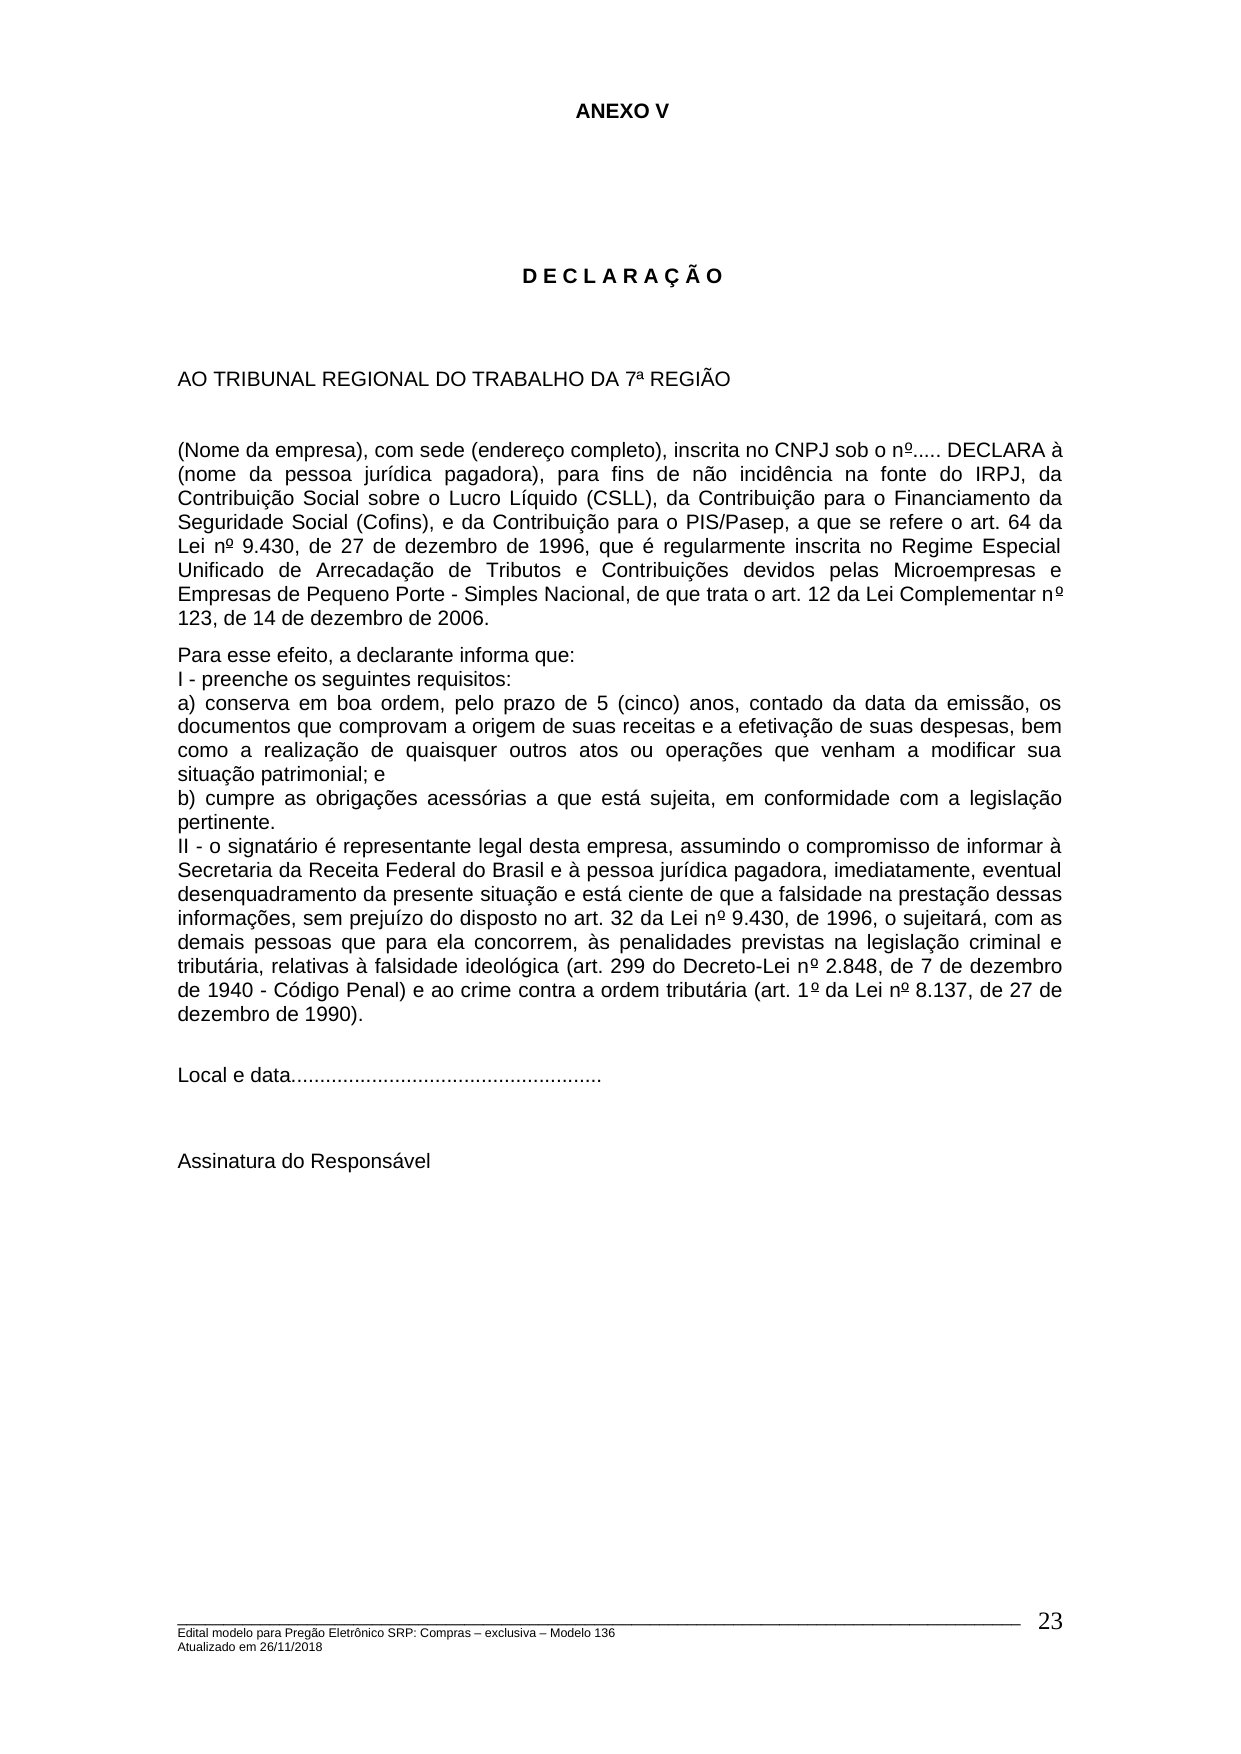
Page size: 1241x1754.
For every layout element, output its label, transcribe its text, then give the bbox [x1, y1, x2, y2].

text Local e data...................................................... [177, 1063, 1063, 1087]
subtitle ANEXO V [177, 99, 1067, 123]
text I - preenche os seguintes requisitos: [177, 666, 1063, 690]
text Para esse efeito, a declarante informa que: [177, 642, 1063, 666]
subtitle D E C L A R A Ç Ã O [177, 264, 1067, 288]
text Assinatura do Responsável [177, 1149, 1063, 1173]
text (Nome da empresa), com sede (endereço completo), inscrita no CNPJ sob o nº..... DECLARA à (nome da pessoa jurídica pagadora), para fins de não incidência na fonte do IRPJ, da Contribuição Social sobre o Lucro Líquido (CSLL), da Contribuição para o Financiamento da Seguridade Social (Cofins), e da Contribuição para o PIS/Pasep, a que se refere o art. 64 da Lei nº 9.430, de 27 de dezembro de 1996, que é regularmente inscrita no Regime Especial Unificado de Arrecadação de Tributos e Contribuições devidos pelas Microempresas e Empresas de Pequeno Porte - Simples Nacional, de que trata o art. 12 da Lei Complementar nº 123, de 14 de dezembro de 2006. [177, 438, 1063, 630]
text AO TRIBUNAL REGIONAL DO TRABALHO DA 7ª REGIÃO [177, 366, 1063, 390]
text II - o signatário é representante legal desta empresa, assumindo o compromisso de informar à Secretaria da Receita Federal do Brasil e à pessoa jurídica pagadora, imediatamente, eventual desenquadramento da presente situação e está ciente de que a falsidade na prestação dessas informações, sem prejuízo do disposto no art. 32 da Lei nº 9.430, de 1996, o sujeitará, com as demais pessoas que para ela concorrem, às penalidades previstas na legislação criminal e tributária, relativas à falsidade ideológica (art. 299 do Decreto-Lei nº 2.848, de 7 de dezembro de 1940 - Código Penal) e ao crime contra a ordem tributária (art. 1º da Lei nº 8.137, de 27 de dezembro de 1990). [177, 834, 1063, 1026]
text b) cumpre as obrigações acessórias a que está sujeita, em conformidade com a legislação pertinente. [177, 786, 1063, 834]
text a) conserva em boa ordem, pelo prazo de 5 (cinco) anos, contado da data da emissão, os documentos que comprovam a origem de suas receitas e a efetivação de suas despesas, bem como a realização de quaisquer outros atos ou operações que venham a modificar sua situação patrimonial; e [177, 690, 1063, 786]
